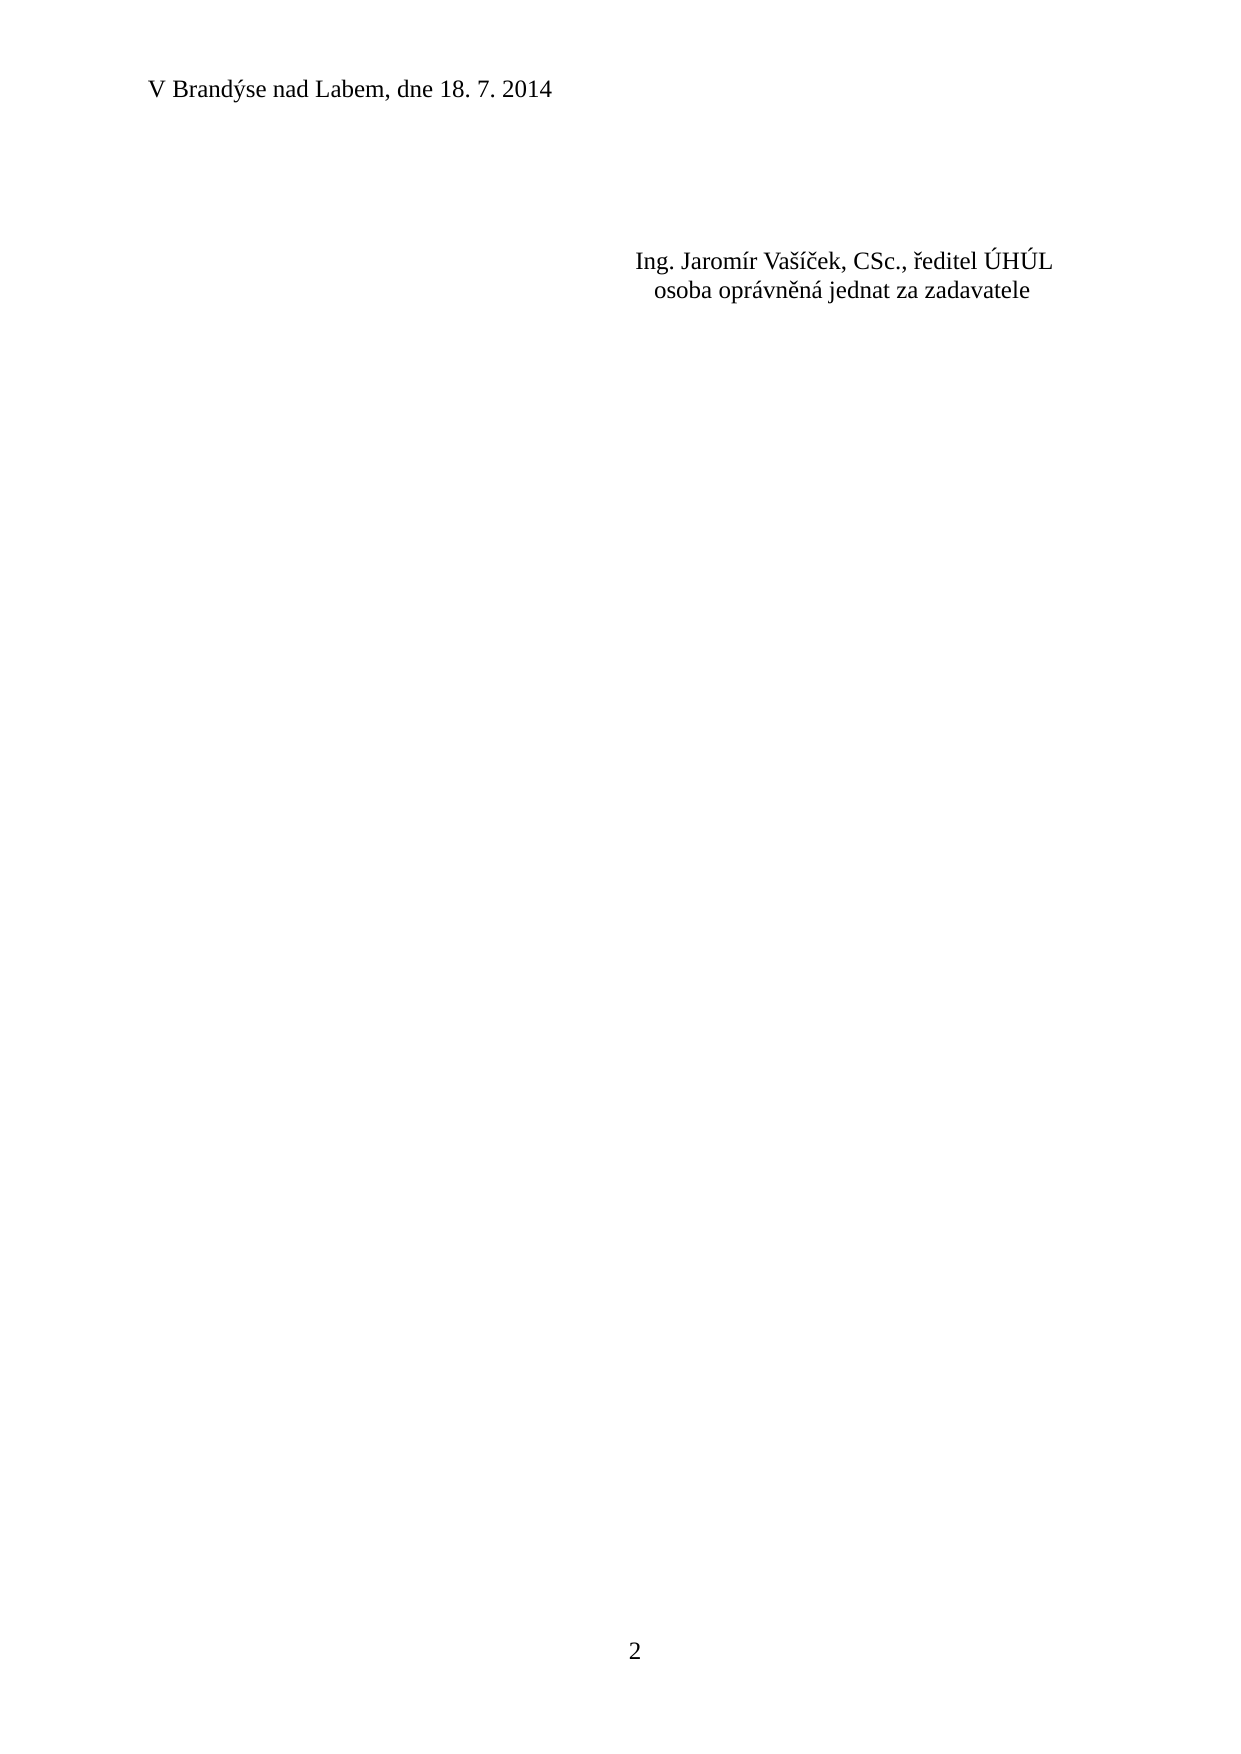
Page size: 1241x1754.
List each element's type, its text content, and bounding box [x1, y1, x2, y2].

text Ing. Jaromír Vašíček, CSc., ředitel ÚHÚL [148, 246, 1122, 275]
text V Brandýse nad Labem, dne 18. 7. 2014 [148, 74, 1122, 103]
text osoba oprávněná jednat za zadavatele [148, 275, 1122, 304]
